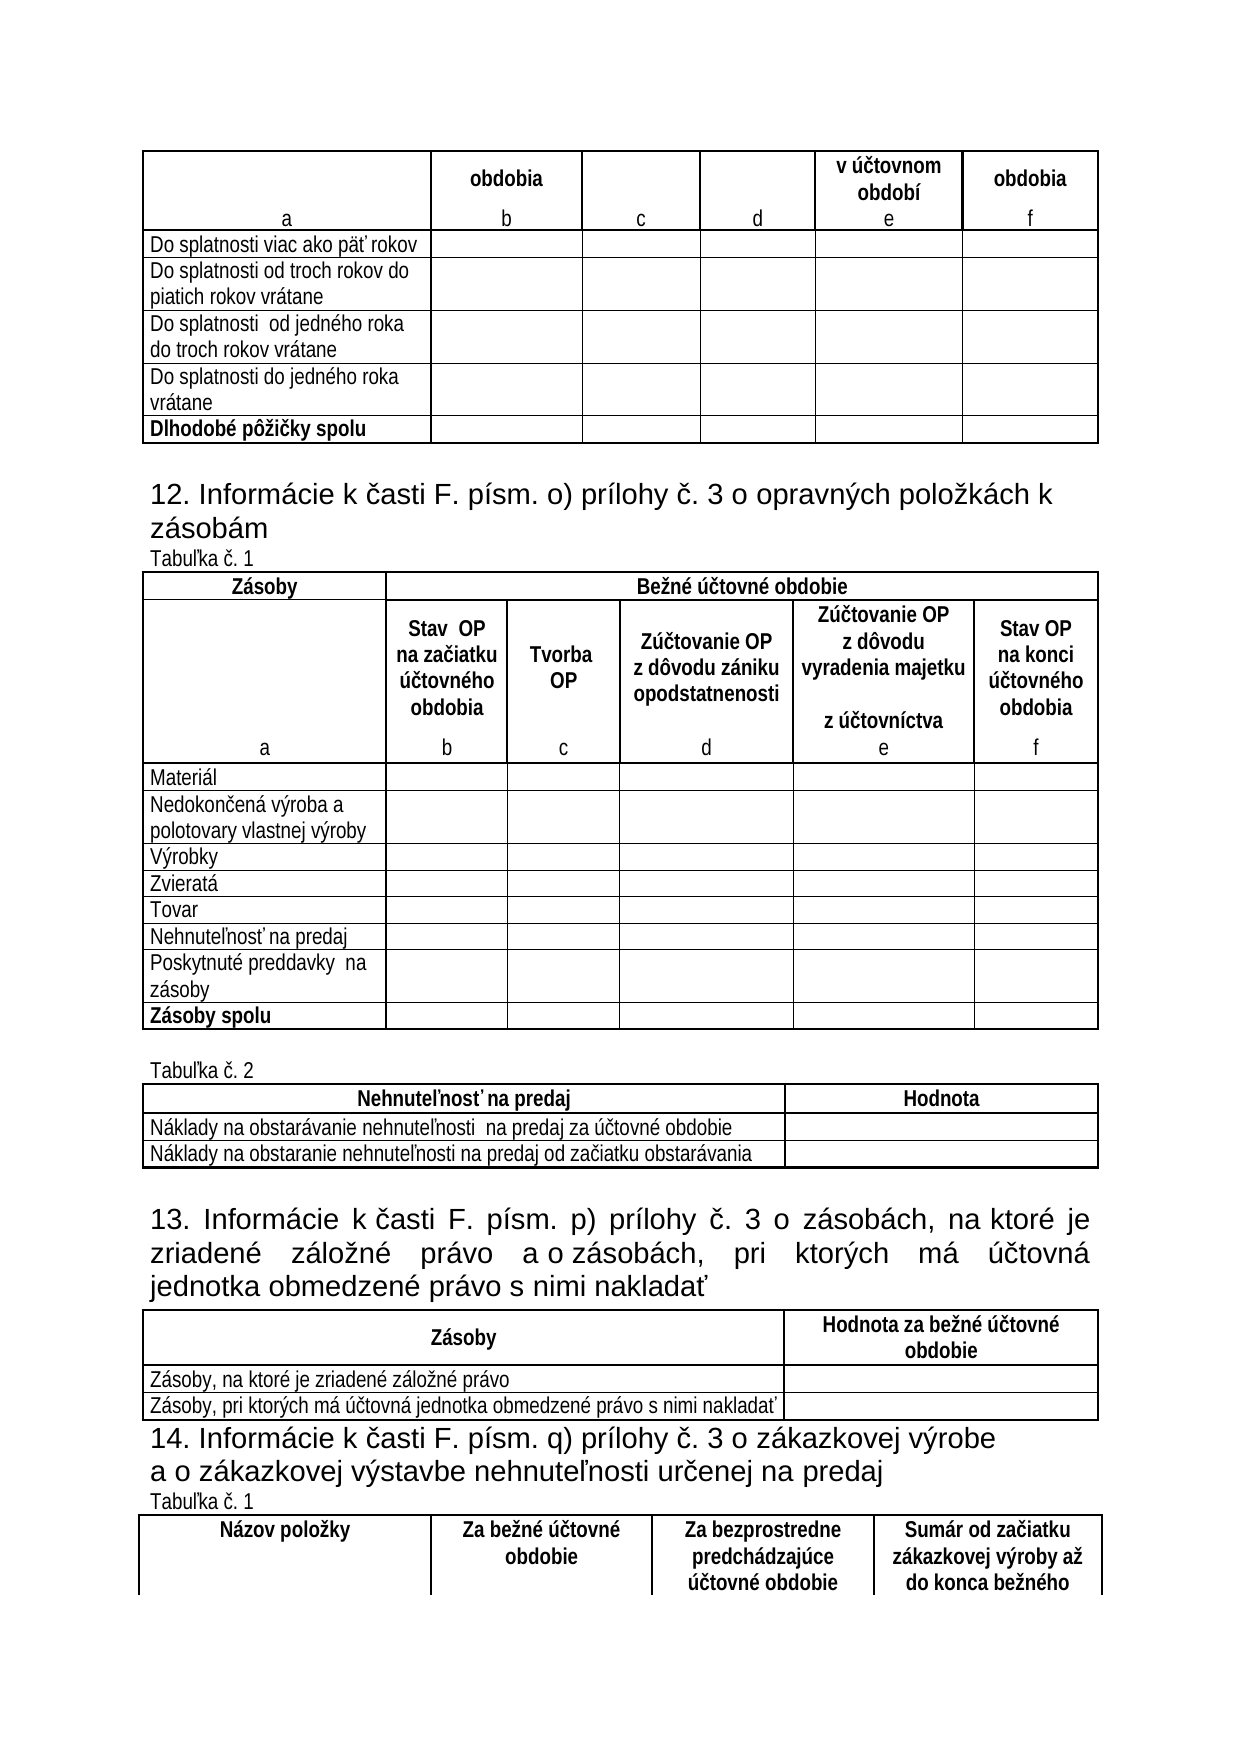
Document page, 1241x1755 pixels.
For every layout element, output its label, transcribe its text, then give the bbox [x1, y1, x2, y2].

table_cell f [975, 733, 1097, 762]
table_cell [432, 231, 582, 257]
table_cell f [964, 205, 1097, 228]
table_cell [432, 258, 582, 310]
table_cell [963, 416, 1097, 442]
table_cell [786, 1114, 1097, 1140]
text Tabuľka č. 1 [150, 544, 1090, 571]
table_cell [387, 764, 507, 790]
table_cell Zúčtovanie OP z dôvodu vyradenia majetku z účtovníctva [794, 601, 973, 733]
table_cell [432, 311, 582, 362]
table_cell [620, 764, 793, 790]
table_cell [963, 311, 1097, 362]
table_cell [508, 764, 619, 790]
table_cell [975, 764, 1097, 790]
title 14. Informácie k časti F. písm. q) prílohy č. 3 o zákazkovej výrobe a o zákazkovej výstavbe nehnuteľnosti určenej na predaj [150, 1421, 1090, 1488]
table_cell [794, 871, 974, 896]
table_cell [620, 897, 793, 923]
table_cell [975, 791, 1097, 843]
table_cell [701, 311, 815, 362]
table_cell Stav OP na konci účtovného obdobia [975, 601, 1097, 733]
table_header obdobia [964, 152, 1097, 205]
table_cell [387, 924, 507, 949]
table_header [701, 152, 814, 205]
table_cell [975, 871, 1097, 896]
table_cell e [816, 205, 961, 228]
table_cell [816, 231, 962, 257]
table_header v účtovnom období [816, 152, 961, 205]
table_cell Do splatnosti do jedného roka vrátane [144, 364, 430, 415]
table_cell c [583, 205, 699, 228]
table_cell Zvieratá [144, 871, 385, 896]
table_cell [387, 844, 507, 870]
table_header [144, 152, 430, 205]
table_cell Tovar [144, 897, 385, 923]
table_cell [508, 897, 619, 923]
table_cell [583, 231, 700, 257]
table_cell [794, 791, 974, 843]
table_cell [785, 1393, 1097, 1419]
table_cell [583, 364, 700, 415]
table_cell a [144, 733, 385, 762]
table_cell Poskytnuté preddavky na zásoby [144, 950, 385, 1002]
table_header Bežné účtovné obdobie [387, 573, 1097, 599]
table_cell [508, 871, 619, 896]
table_cell [620, 791, 793, 843]
table_cell [620, 844, 793, 870]
table_cell [963, 231, 1097, 257]
table_header Hodnota [786, 1085, 1097, 1112]
table_cell [816, 364, 962, 415]
table_cell [387, 1003, 507, 1028]
text Tabuľka č. 1 [150, 1488, 1090, 1514]
table_cell b [387, 733, 506, 762]
table_cell c [508, 733, 619, 762]
table_cell Náklady na obstaranie nehnuteľnosti na predaj od začiatku obstarávania [144, 1141, 784, 1166]
table_cell [975, 844, 1097, 870]
table_cell [975, 1003, 1097, 1028]
table_cell Do splatnosti od troch rokov do piatich rokov vrátane [144, 258, 430, 310]
table_cell [583, 311, 700, 362]
table_cell [975, 950, 1097, 1002]
table_header Za bezprostredne predchádzajúce účtovné obdobie [653, 1516, 873, 1595]
table_cell [508, 844, 619, 870]
table_cell Nehnuteľnosť na predaj [144, 924, 385, 949]
table_cell [794, 844, 974, 870]
table_cell Zúčtovanie OP z dôvodu zániku opodstatnenosti [621, 601, 792, 733]
table_cell Dlhodobé pôžičky spolu [144, 416, 430, 442]
table_cell d [621, 733, 792, 762]
table_cell [786, 1141, 1097, 1166]
table_header Sumár od začiatku zákazkovej výroby až do konca bežného [875, 1516, 1101, 1595]
table_cell [620, 924, 793, 949]
table_cell [975, 924, 1097, 949]
table_cell [975, 897, 1097, 923]
title 13. Informácie k časti F. písm. p) prílohy č. 3 o zásobách, na ktoré je zriadené záložné právo a o zásobách, pri ktorých má účtovná jednotka obmedzené právo s nimi nakladať [150, 1202, 1090, 1303]
table_cell Do splatnosti od jedného roka do troch rokov vrátane [144, 311, 430, 362]
table_cell Materiál [144, 764, 385, 790]
table_cell [508, 924, 619, 949]
table_cell [583, 258, 700, 310]
table_header [583, 152, 699, 205]
table_cell b [432, 205, 581, 228]
table_cell Nedokončená výroba a polotovary vlastnej výroby [144, 791, 385, 843]
table_cell [794, 1003, 974, 1028]
table_cell Zásoby, pri ktorých má účtovná jednotka obmedzené právo s nimi nakladať [144, 1393, 783, 1419]
table_cell [620, 871, 793, 896]
table_cell Zásoby, na ktoré je zriadené záložné právo [144, 1366, 783, 1392]
table_header Zásoby [144, 1311, 783, 1364]
title 12. Informácie k časti F. písm. o) prílohy č. 3 o opravných položkách k zásobám [150, 477, 1090, 544]
text Tabuľka č. 2 [150, 1057, 1090, 1083]
table_cell Zásoby spolu [144, 1003, 385, 1028]
table_cell [794, 924, 974, 949]
table_cell [508, 950, 619, 1002]
table_cell [794, 764, 974, 790]
table_cell [620, 950, 793, 1002]
table_cell [508, 791, 619, 843]
table_cell [701, 364, 815, 415]
table_cell [583, 416, 700, 442]
table_cell [387, 791, 507, 843]
table_cell [785, 1366, 1097, 1392]
table_cell [620, 1003, 793, 1028]
table_cell a [144, 205, 430, 228]
table_header Nehnuteľnosť na predaj [144, 1085, 784, 1112]
table_cell [816, 311, 962, 362]
table_cell [963, 258, 1097, 310]
table_cell [701, 231, 815, 257]
table_cell [701, 258, 815, 310]
table_cell [432, 364, 582, 415]
table_cell [816, 258, 962, 310]
table_header obdobia [432, 152, 581, 205]
table_cell Stav OP na začiatku účtovného obdobia [387, 601, 506, 733]
table_cell [387, 950, 507, 1002]
table_cell [144, 600, 385, 733]
table_cell Výrobky [144, 844, 385, 870]
table_cell [701, 416, 815, 442]
table_cell d [701, 205, 814, 228]
table_cell [387, 871, 507, 896]
table_cell [816, 416, 962, 442]
table_cell [963, 364, 1097, 415]
table_cell Náklady na obstarávanie nehnuteľnosti na predaj za účtovné obdobie [144, 1114, 784, 1140]
table_cell [432, 416, 582, 442]
table_cell [387, 897, 507, 923]
table_header Názov položky [140, 1516, 430, 1595]
table_cell Tvorba OP [508, 601, 619, 733]
table_cell Do splatnosti viac ako päť rokov [144, 231, 430, 257]
table_cell [508, 1003, 619, 1028]
table_cell e [794, 733, 973, 762]
table_header Za bežné účtovné obdobie [432, 1516, 651, 1595]
table_header Hodnota za bežné účtovné obdobie [785, 1311, 1097, 1364]
table_cell [794, 950, 974, 1002]
table_header Zásoby [144, 573, 385, 599]
table_cell [794, 897, 974, 923]
